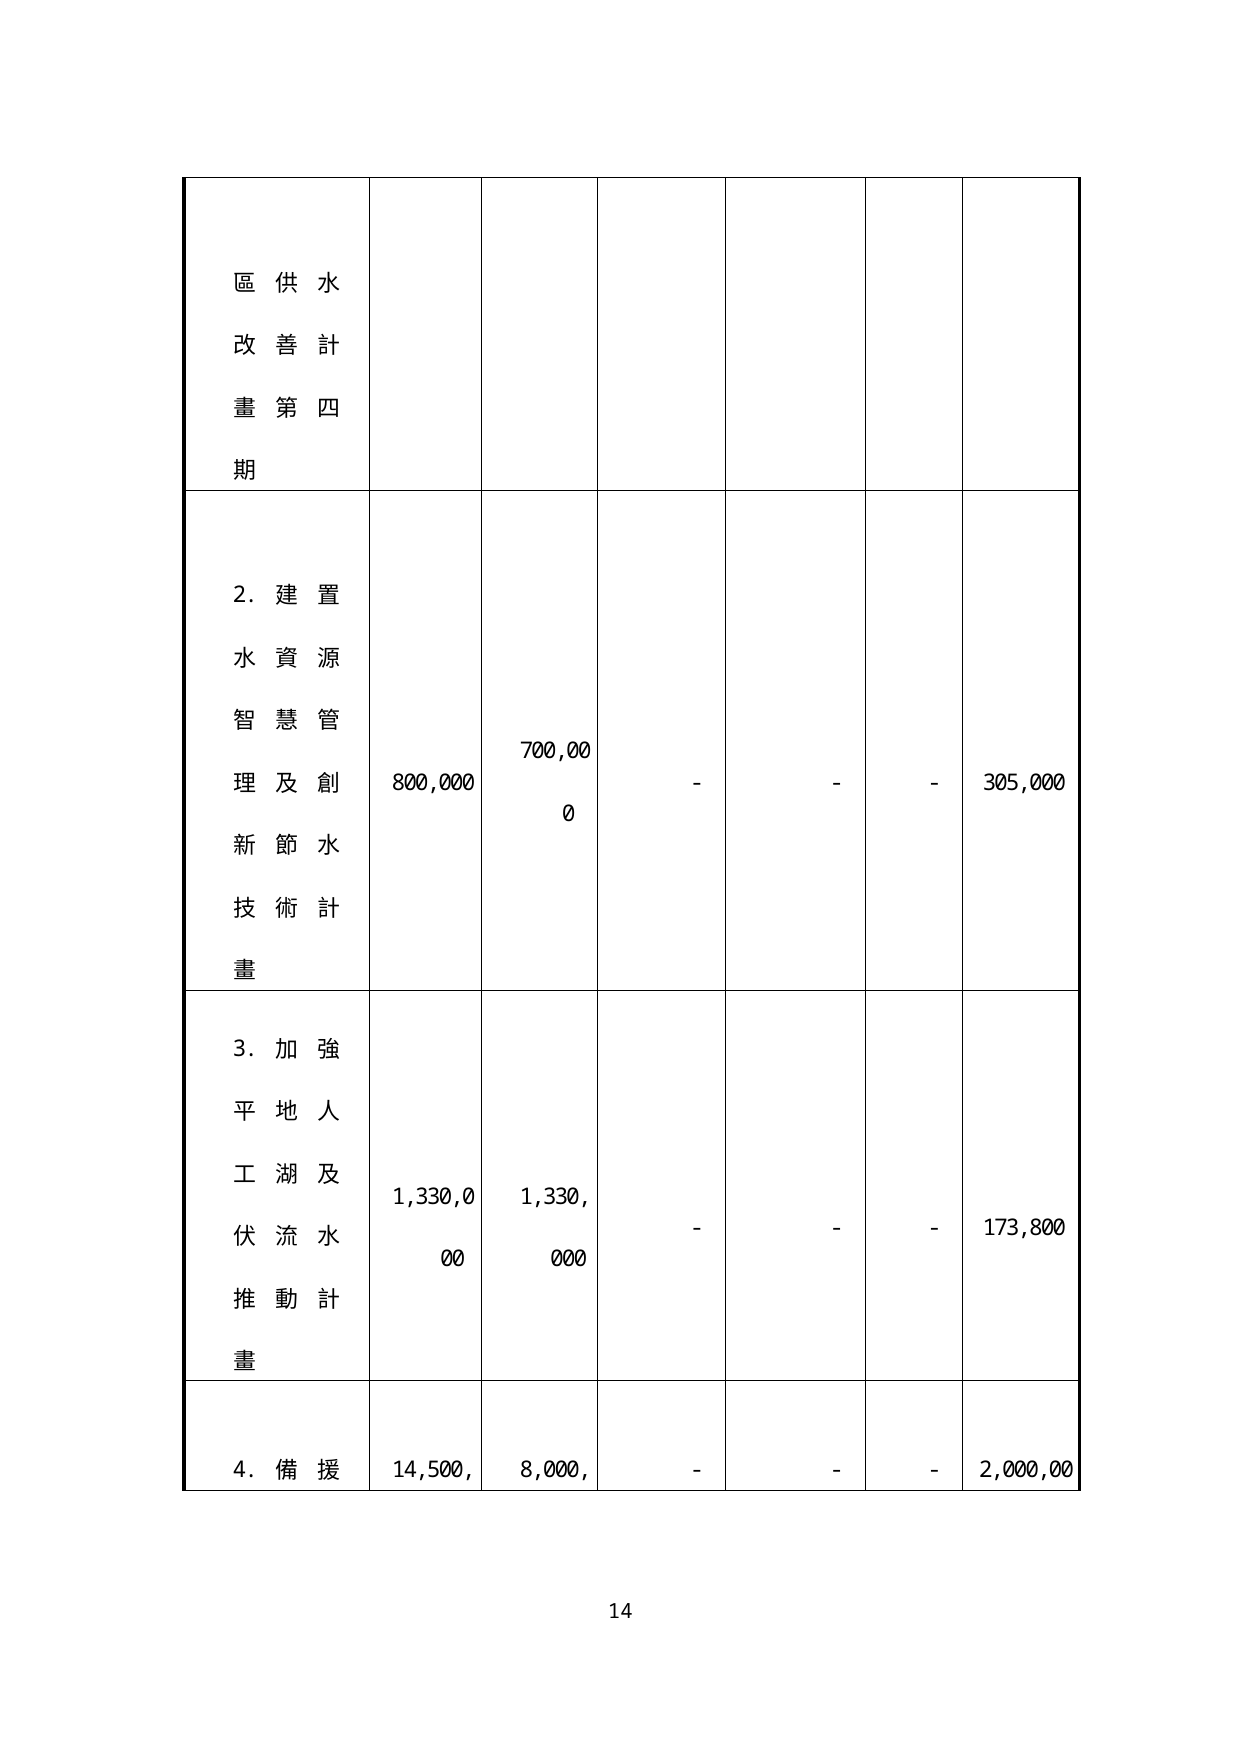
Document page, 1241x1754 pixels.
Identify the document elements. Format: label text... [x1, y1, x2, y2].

table_cell - [866, 991, 962, 1380]
table_cell 1,330,000 [482, 991, 597, 1380]
table_cell - [726, 1381, 865, 1490]
table_cell 14,500, [370, 1381, 481, 1490]
table_cell [370, 178, 481, 490]
table_cell 1,330,000 [370, 991, 481, 1380]
table_cell [482, 178, 597, 490]
table_cell 3.加強平地人工湖及伏流水推動計畫 [186, 991, 369, 1380]
table_cell 區供水改善計畫第四期 [186, 178, 369, 490]
table_cell 4.備援 [186, 1381, 369, 1490]
table_cell - [866, 1381, 962, 1490]
table_cell 2.建置水資源智慧管理及創新節水技術計畫 [186, 491, 369, 990]
table_cell - [598, 991, 725, 1380]
table_cell - [866, 491, 962, 990]
table_cell - [726, 491, 865, 990]
table_cell 173,800 [963, 991, 1078, 1380]
table_cell - [598, 178, 725, 490]
table_cell - [726, 991, 865, 1380]
table_cell - [726, 178, 865, 490]
table_cell - [866, 178, 962, 490]
table_cell [963, 178, 1078, 490]
table_cell 2,000,00 [963, 1381, 1078, 1490]
table_cell - [598, 1381, 725, 1490]
table_cell - [598, 491, 725, 990]
table_cell 8,000, [482, 1381, 597, 1490]
table_cell 800,000 [370, 491, 481, 990]
table_cell 305,000 [963, 491, 1078, 990]
table_cell 700,000 [482, 491, 597, 990]
